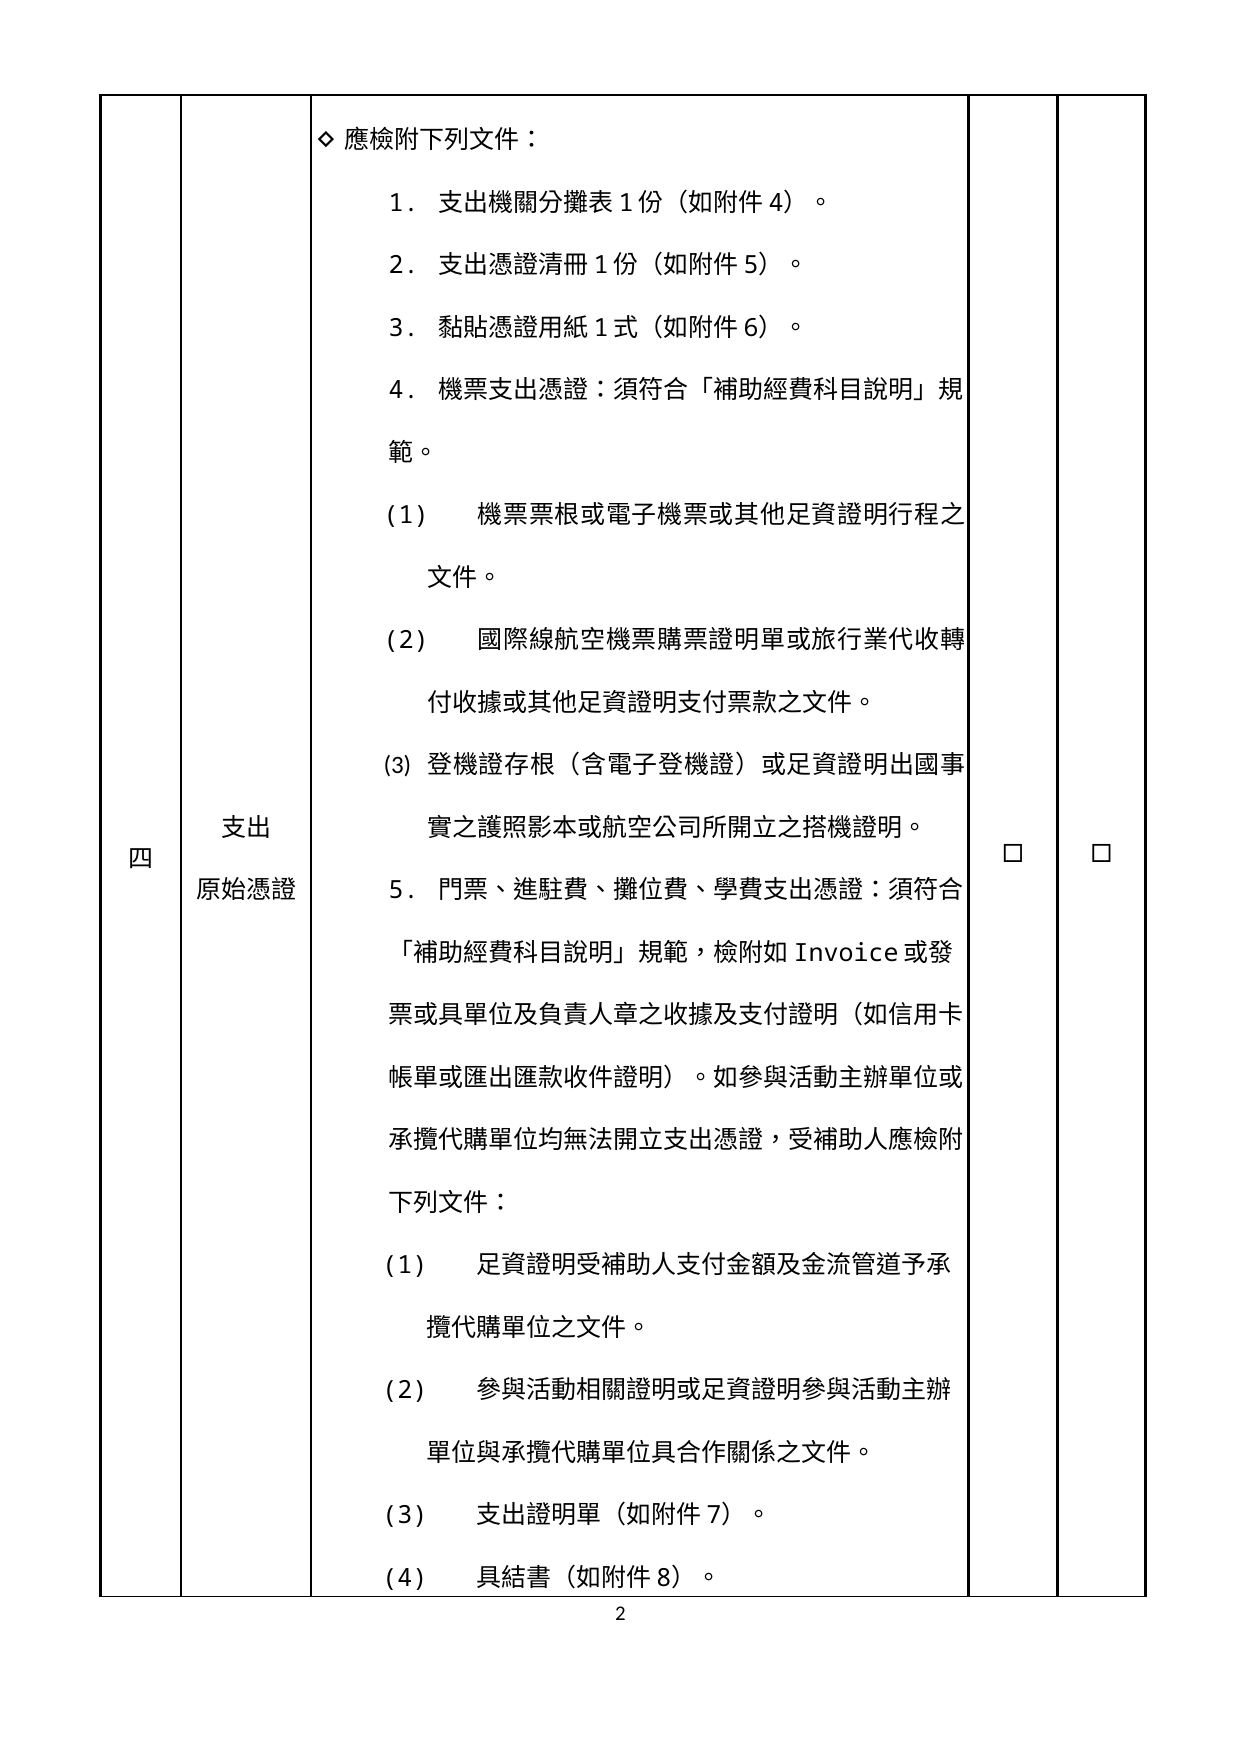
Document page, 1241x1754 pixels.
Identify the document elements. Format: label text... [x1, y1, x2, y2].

table_cell 支出 原始憑證 [182, 96, 310, 1596]
table_cell 四 [102, 96, 180, 1596]
table_cell  [1059, 96, 1144, 1596]
table_cell  [970, 96, 1056, 1596]
table_cell 應檢附下列文件： 支出機關分攤表1份（如附件4）。 支出憑證清冊1份（如附件5）。 黏貼憑證用紙1式（如附件6）。 機票支出憑證：須符合「補助經費科目說明」規範。 機票票根或電子機票或其他足資證明行程之文件。 國際線航空機票購票證明單或旅行業代收轉付收據或其他足資證明支付票款之文件。 登機證存根（含電子登機證）或足資證明出國事實之護照影本或航空公司所開立之搭機證明。 門票、進駐費、攤位費、學費支出憑證：須符合「補助經費科目說明」規範，檢附如Invoice或發票或具單位及負責人章之收據及支付證明（如信用卡帳單或匯出匯款收件證明）。如參與活動主辦單位或承攬代購單位均無法開立支出憑證，受補助人應檢附下列文件： 足資證明受補助人支付金額及金流管道予承攬代購單位之文件。 參與活動相關證明或足資證明參與活動主辦單位與承攬代購單位具合作關係之文件。 支出證明單（如附件7）。 具結書（如附件8）。 [312, 96, 967, 1596]
